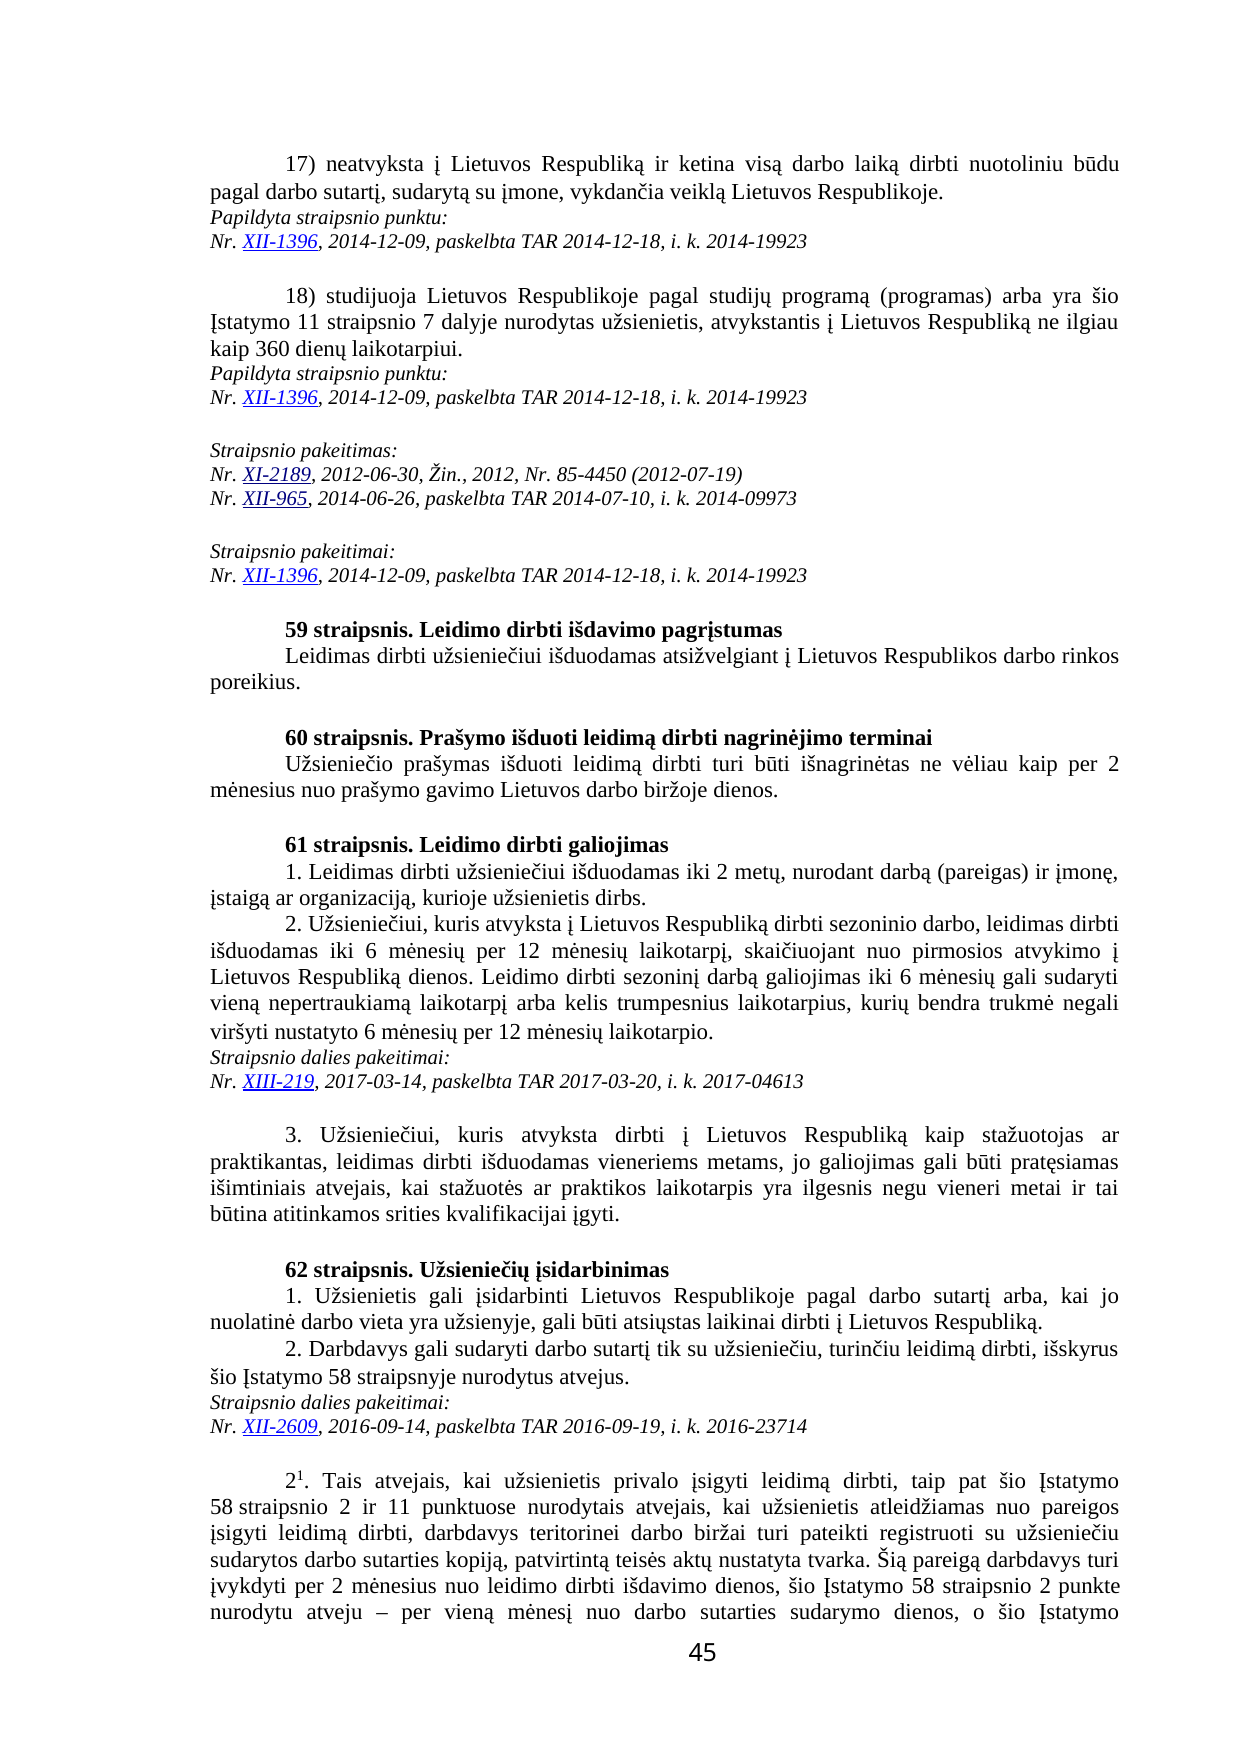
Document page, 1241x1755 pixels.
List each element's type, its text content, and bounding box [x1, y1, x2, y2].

text Straipsnio dalies pakeitimai: [210, 1044, 1120, 1069]
text 1. Leidimas dirbti užsieniečiui išduodamas iki 2 metų, nurodant darbą (pareigas) ir įmonę, įstaigą ar organizaciją, kurioje užsienietis dirbs. [210, 858, 1120, 910]
text Nr. XIII-219, 2017-03-14, paskelbta TAR 2017-03-20, i. k. 2017-04613 [210, 1069, 1120, 1093]
subtitle 60 straipsnis. Prašymo išduoti leidimą dirbti nagrinėjimo terminai [210, 723, 1120, 750]
text 3. Užsieniečiui, kuris atvyksta dirbti į Lietuvos Respubliką kaip stažuotojas ar praktikantas, leidimas dirbti išduodamas vieneriems metams, jo galiojimas gali būti pratęsiamas išimtiniais atvejais, kai stažuotės ar praktikos laikotarpis yra ilgesnis negu vieneri metai ir tai būtina atitinkamos srities kvalifikacijai įgyti. [210, 1121, 1120, 1227]
text Nr. XII-1396, 2014-12-09, paskelbta TAR 2014-12-18, i. k. 2014-19923 [210, 385, 1120, 409]
text Nr. XII-965, 2014-06-26, paskelbta TAR 2014-07-10, i. k. 2014-09973 [210, 486, 1120, 510]
text 2. Užsieniečiui, kuris atvyksta į Lietuvos Respubliką dirbti sezoninio darbo, leidimas dirbti išduodamas iki 6 mėnesių per 12 mėnesių laikotarpį, skaičiuojant nuo pirmosios atvykimo į Lietuvos Respubliką dienos. Leidimo dirbti sezoninį darbą galiojimas iki 6 mėnesių gali sudaryti vieną nepertraukiamą laikotarpį arba kelis trumpesnius laikotarpius, kurių bendra trukmė negali viršyti nustatyto 6 mėnesių per 12 mėnesių laikotarpio. [210, 910, 1120, 1044]
text Nr. XII-1396, 2014-12-09, paskelbta TAR 2014-12-18, i. k. 2014-19923 [210, 563, 1120, 587]
subtitle 61 straipsnis. Leidimo dirbti galiojimas [210, 831, 1120, 858]
text 17) neatvyksta į Lietuvos Respubliką ir ketina visą darbo laiką dirbti nuotoliniu būdu pagal darbo sutartį, sudarytą su įmone, vykdančia veiklą Lietuvos Respublikoje. [210, 150, 1120, 205]
text 18) studijuoja Lietuvos Respublikoje pagal studijų programą (programas) arba yra šio Įstatymo 11 straipsnio 7 dalyje nurodytas užsienietis, atvykstantis į Lietuvos Respubliką ne ilgiau kaip 360 dienų laikotarpiui. [210, 282, 1120, 361]
text Straipsnio pakeitimai: [210, 539, 1120, 563]
text Nr. XI-2189, 2012-06-30, Žin., 2012, Nr. 85-4450 (2012-07-19) [210, 462, 1120, 486]
text 1. Užsienietis gali įsidarbinti Lietuvos Respublikoje pagal darbo sutartį arba, kai jo nuolatinė darbo vieta yra užsienyje, gali būti atsiųstas laikinai dirbti į Lietuvos Respubliką. [210, 1282, 1120, 1335]
text Papildyta straipsnio punktu: [210, 361, 1120, 385]
text Leidimas dirbti užsieniečiui išduodamas atsižvelgiant į Lietuvos Respublikos darbo rinkos poreikius. [210, 642, 1120, 695]
text 21. Tais atvejais, kai užsienietis privalo įsigyti leidimą dirbti, taip pat šio Įstatymo 58 straipsnio 2 ir 11 punktuose nurodytais atvejais, kai užsienietis atleidžiamas nuo pareigos įsigyti leidimą dirbti, darbdavys teritorinei darbo biržai turi pateikti registruoti su užsieniečiu sudarytos darbo sutarties kopiją, patvirtintą teisės aktų nustatyta tvarka. Šią pareigą darbdavys turi įvykdyti per 2 mėnesius nuo leidimo dirbti išdavimo dienos, šio Įstatymo 58 straipsnio 2 punkte nurodytu atveju – per vieną mėnesį nuo darbo sutarties sudarymo dienos, o šio Įstatymo [210, 1467, 1120, 1625]
text Straipsnio pakeitimas: [210, 438, 1120, 462]
text Nr. XII-2609, 2016-09-14, paskelbta TAR 2016-09-19, i. k. 2016-23714 [210, 1414, 1120, 1438]
text Nr. XII-1396, 2014-12-09, paskelbta TAR 2014-12-18, i. k. 2014-19923 [210, 229, 1120, 253]
text 59 straipsnis. Leidimo dirbti išdavimo pagrįstumas [210, 616, 1120, 642]
text 2. Darbdavys gali sudaryti darbo sutartį tik su užsieniečiu, turinčiu leidimą dirbti, išskyrus šio Įstatymo 58 straipsnyje nurodytus atvejus. [210, 1335, 1120, 1390]
text Papildyta straipsnio punktu: [210, 205, 1120, 229]
text Straipsnio dalies pakeitimai: [210, 1390, 1120, 1414]
subtitle 62 straipsnis. Užsieniečių įsidarbinimas [210, 1256, 1120, 1282]
text Užsieniečio prašymas išduoti leidimą dirbti turi būti išnagrinėtas ne vėliau kaip per 2 mėnesius nuo prašymo gavimo Lietuvos darbo biržoje dienos. [210, 750, 1120, 803]
